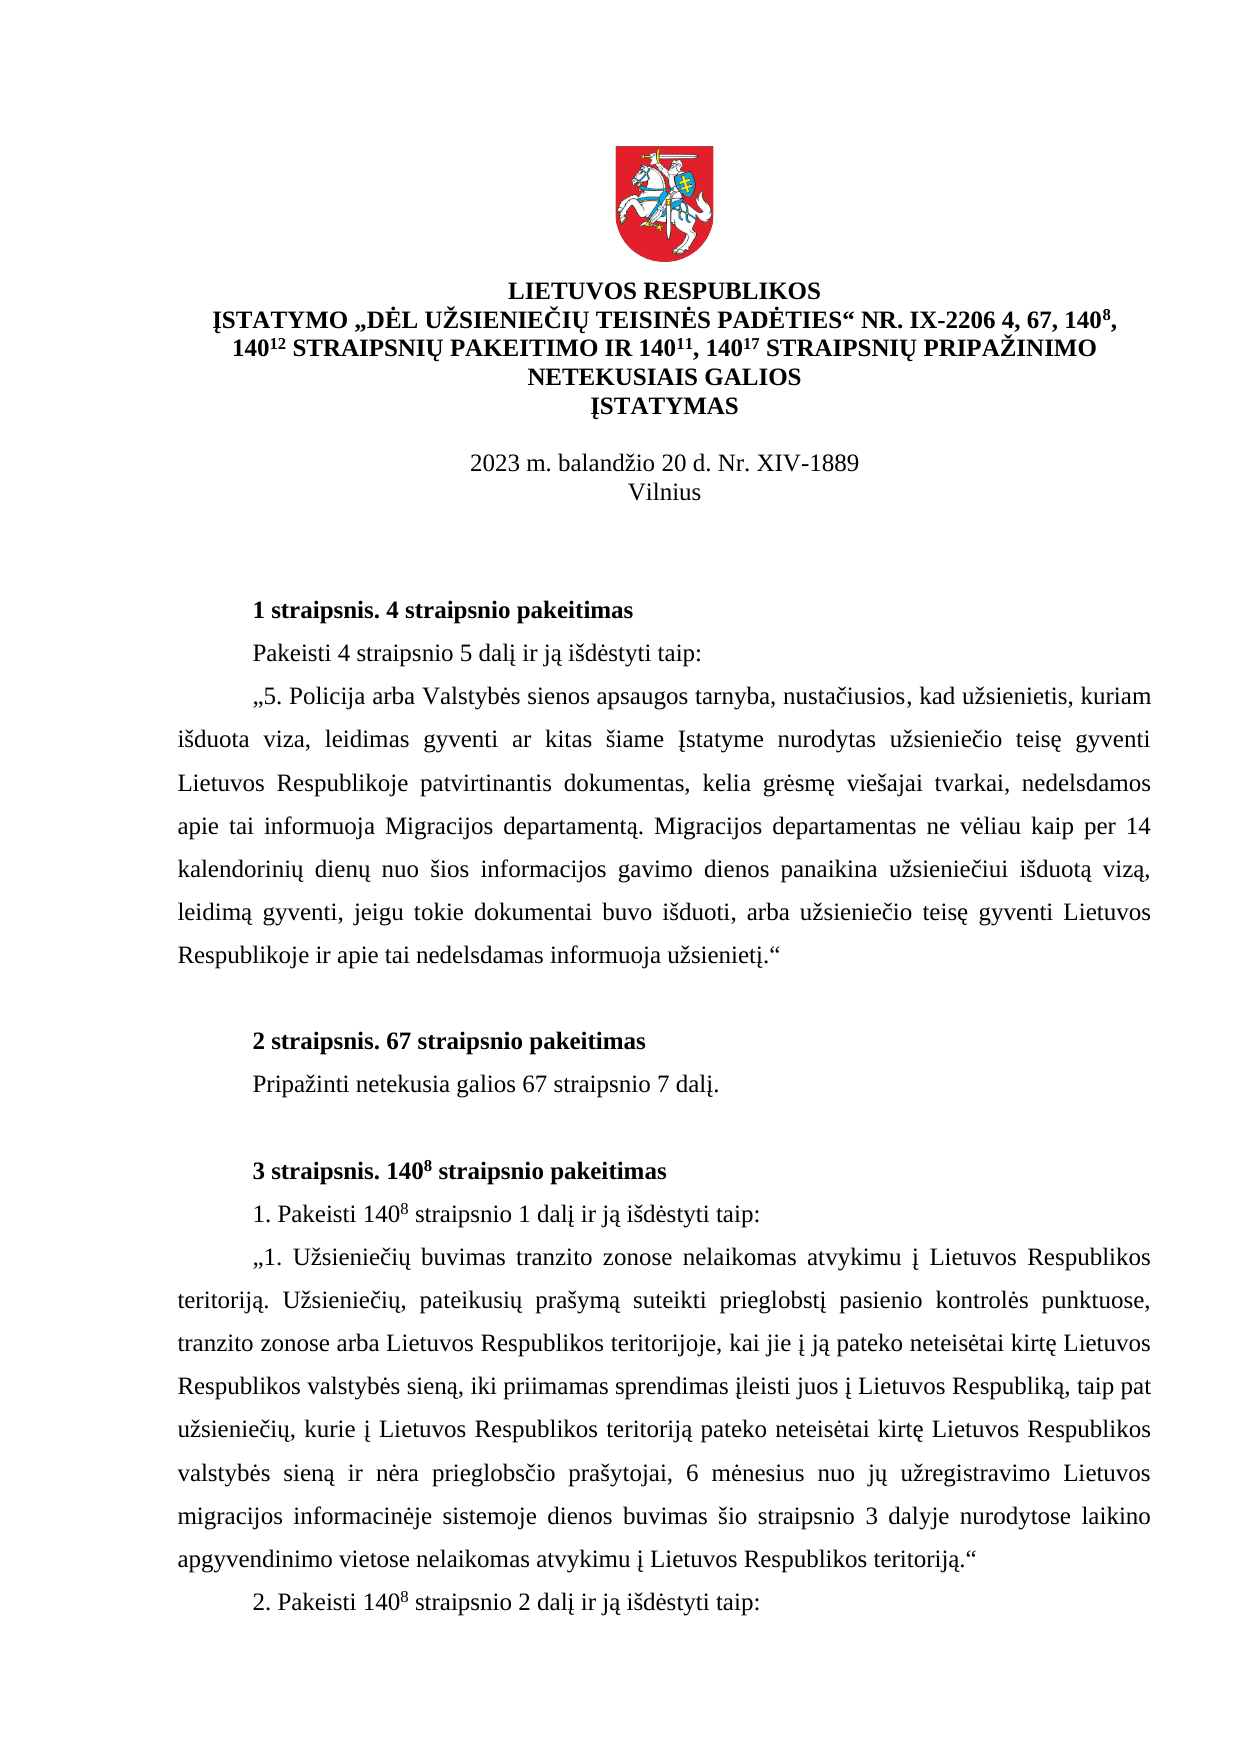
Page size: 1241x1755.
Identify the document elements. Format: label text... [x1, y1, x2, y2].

text ĮSTATYMAS [177, 391, 1152, 420]
text 2023 m. balandžio 20 d. Nr. XIV-1889 [177, 448, 1152, 477]
text 1. Pakeisti 1408 straipsnio 1 dalį ir ją išdėstyti taip: [177, 1199, 1152, 1228]
text Pakeisti 4 straipsnio 5 dalį ir ją išdėstyti taip: [177, 638, 1152, 667]
text LIETUVOS RESPUBLIKOS [177, 276, 1152, 305]
text 1 straipsnis. 4 straipsnio pakeitimas [177, 595, 1152, 624]
text „1. Užsieniečių buvimas tranzito zonose nelaikomas atvykimu į Lietuvos Respublikos teritoriją. Užsieniečių, pateikusių prašymą suteikti prieglobstį pasienio kontrolės punktuose, tranzito zonose arba Lietuvos Respublikos teritorijoje, kai jie į ją pateko neteisėtai kirtę Lietuvos Respublikos valstybės sieną, iki priimamas sprendimas įleisti juos į Lietuvos Respubliką, taip pat užsieniečių, kurie į Lietuvos Respublikos teritoriją pateko neteisėtai kirtę Lietuvos Respublikos valstybės sieną ir nėra prieglobsčio prašytojai, 6 mėnesius nuo jų užregistravimo Lietuvos migracijos informacinėje sistemoje dienos buvimas šio straipsnio 3 dalyje nurodytose laikino apgyvendinimo vietose nelaikomas atvykimu į Lietuvos Respublikos teritoriją.“ [177, 1242, 1152, 1573]
text 2. Pakeisti 1408 straipsnio 2 dalį ir ją išdėstyti taip: [177, 1587, 1152, 1616]
text ĮSTATYMO „DĖL UŽSIENIEČIŲ TEISINĖS PADĖTIES“ NR. IX-2206 4, 67, 1408, 14012 STRAIPSNIŲ PAKEITIMO IR 14011, 14017 STRAIPSNIŲ PRIPAŽINIMO NETEKUSIAIS GALIOS [177, 305, 1152, 391]
text 2 straipsnis. 67 straipsnio pakeitimas [177, 1026, 1152, 1055]
text Vilnius [177, 477, 1152, 506]
text Pripažinti netekusia galios 67 straipsnio 7 dalį. [177, 1069, 1152, 1098]
text 3 straipsnis. 1408 straipsnio pakeitimas [177, 1156, 1152, 1184]
text „5. Policija arba Valstybės sienos apsaugos tarnyba, nustačiusios, kad užsienietis, kuriam išduota viza, leidimas gyventi ar kitas šiame Įstatyme nurodytas užsieniečio teisę gyventi Lietuvos Respublikoje patvirtinantis dokumentas, kelia grėsmę viešajai tvarkai, nedelsdamos apie tai informuoja Migracijos departamentą. Migracijos departamentas ne vėliau kaip per 14 kalendorinių dienų nuo šios informacijos gavimo dienos panaikina užsieniečiui išduotą vizą, leidimą gyventi, jeigu tokie dokumentai buvo išduoti, arba užsieniečio teisę gyventi Lietuvos Respublikoje ir apie tai nedelsdamas informuoja užsienietį.“ [177, 681, 1152, 969]
